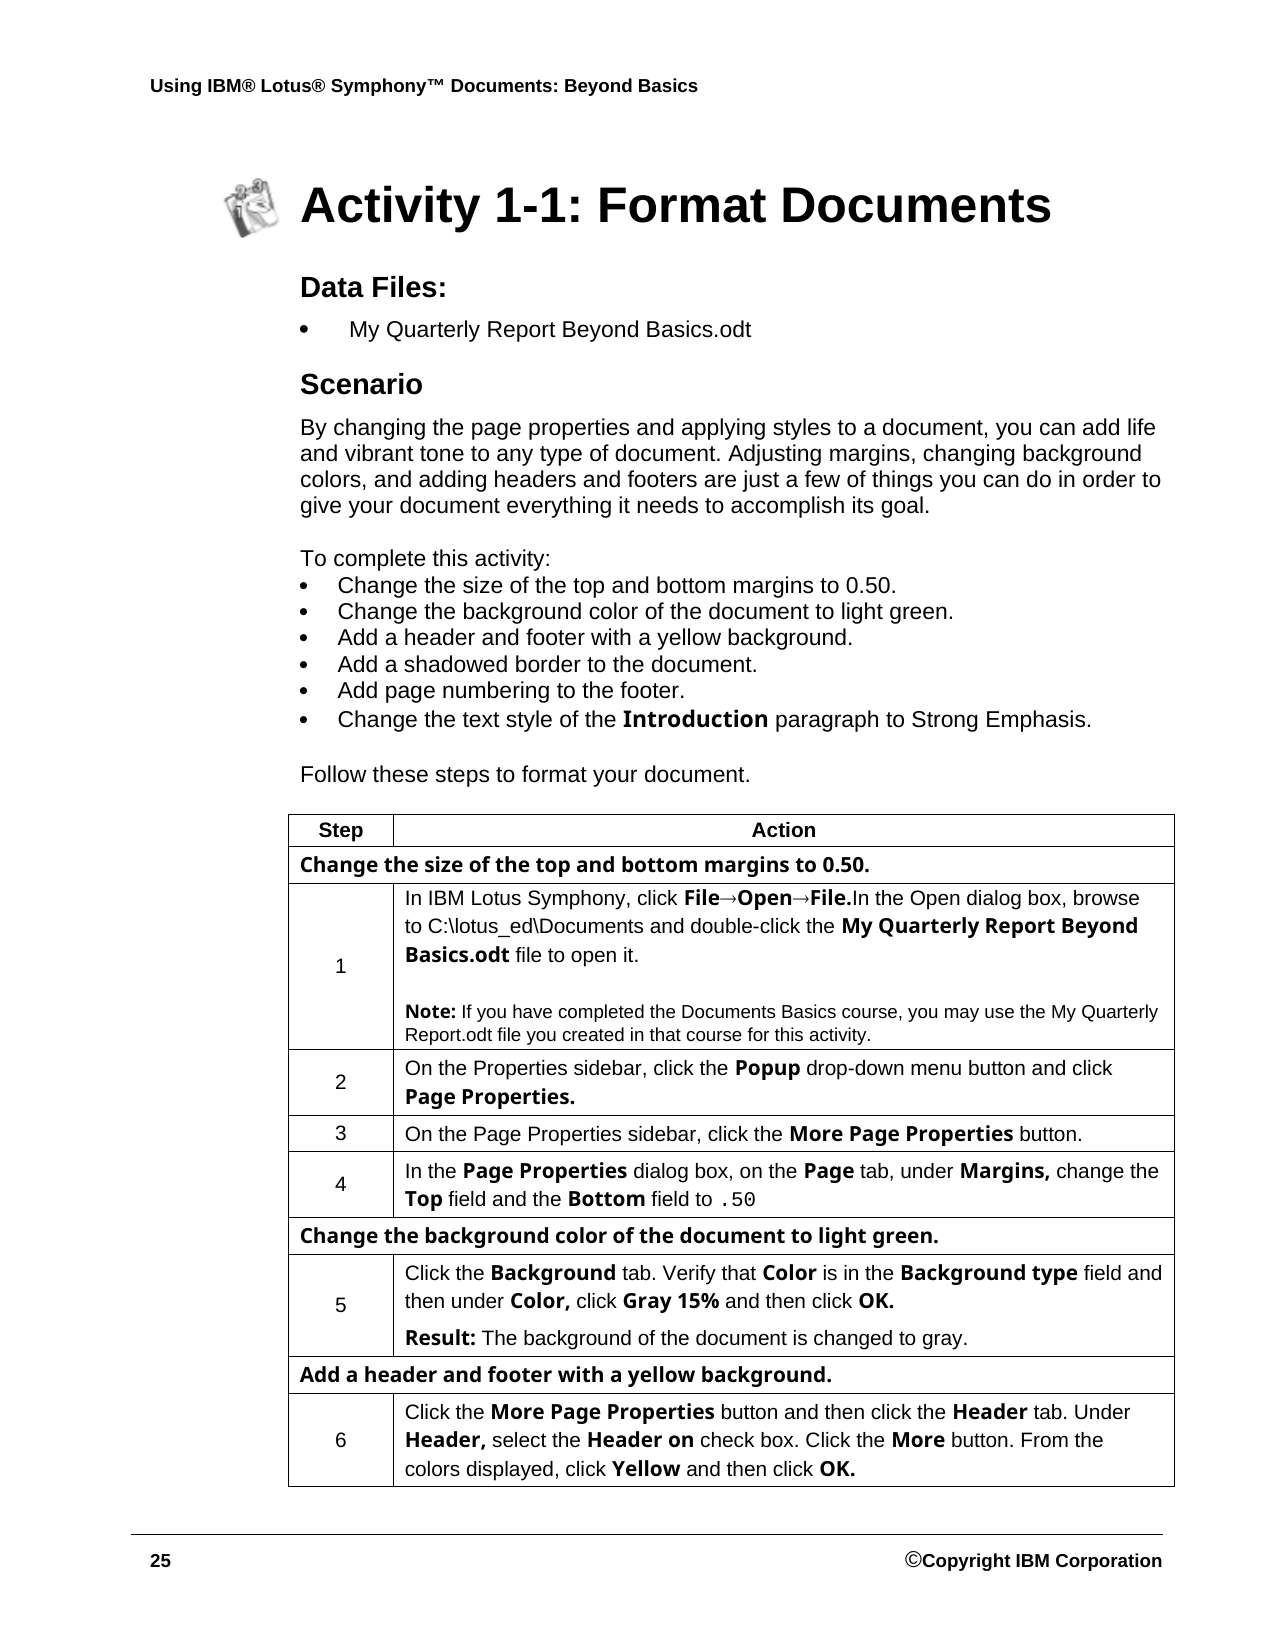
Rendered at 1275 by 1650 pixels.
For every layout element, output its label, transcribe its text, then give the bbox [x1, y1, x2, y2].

subtitle Activity 1-1: Format Documents [300, 175, 1162, 232]
table_cell 6 [289, 1394, 393, 1486]
text To complete this activity: [300, 545, 1162, 572]
list Change the text style of the Introduction paragraph to Strong Emphasis. [300, 703, 1162, 734]
table_cell Change the size of the top and bottom margins to 0.50. [289, 847, 1174, 883]
table_cell Click the More Page Properties button and then click the Header tab. Under Header, select the Header on check box. Click the More button. From the colors displayed, click Yellow and then click OK. [394, 1394, 1174, 1486]
table_cell On the Page Properties sidebar, click the More Page Properties button. [394, 1116, 1174, 1151]
table_cell 5 [289, 1255, 393, 1356]
picture [207, 174, 295, 247]
table_cell In the Page Properties dialog box, on the Page tab, under Margins, change the Top field and the Bottom field to .50 [394, 1152, 1174, 1217]
table_cell Change the background color of the document to light green. [289, 1218, 1174, 1254]
subtitle Data Files: [300, 270, 1162, 303]
table_cell Add a header and footer with a yellow background. [289, 1357, 1174, 1393]
table_cell 3 [289, 1116, 393, 1151]
list Add page numbering to the footer. [300, 677, 1162, 703]
list Add a header and footer with a yellow background. [300, 624, 1162, 651]
list Add a shadowed border to the document. [300, 651, 1162, 677]
table_cell On the Properties sidebar, click the Popup drop-down menu button and click Page Properties. [394, 1050, 1174, 1115]
table_cell 4 [289, 1152, 393, 1217]
text Follow these steps to format your document. [300, 761, 1162, 787]
table_header Step [289, 815, 393, 846]
table_cell 2 [289, 1050, 393, 1115]
table_cell Click the Background tab. Verify that Color is in the Background type field and then under Color, click Gray 15% and then click OK. Result: The background of the document is changed to gray. [394, 1255, 1174, 1356]
subtitle Scenario [300, 367, 1162, 401]
list My Quarterly Report Beyond Basics.odt [300, 316, 1162, 342]
table_cell In IBM Lotus Symphony, click FileOpenFile.In the Open dialog box, browse to C:\lotus_ed\Documents and double-click the My Quarterly Report Beyond Basics.odt file to open it. Note: If you have completed the Documents Basics course, you may use the My Quarterly Report.odt file you created in that course for this activity. [394, 884, 1174, 1049]
list Change the size of the top and bottom margins to 0.50. [300, 572, 1162, 598]
table_cell 1 [289, 884, 393, 1049]
text By changing the page properties and applying styles to a document, you can add life and vibrant tone to any type of document. Adjusting margins, changing background colors, and adding headers and footers are just a few of things you can do in order to give your document everything it needs to accomplish its goal. [300, 413, 1162, 519]
list Change the background color of the document to light green. [300, 598, 1162, 624]
table_header Action [394, 815, 1174, 846]
